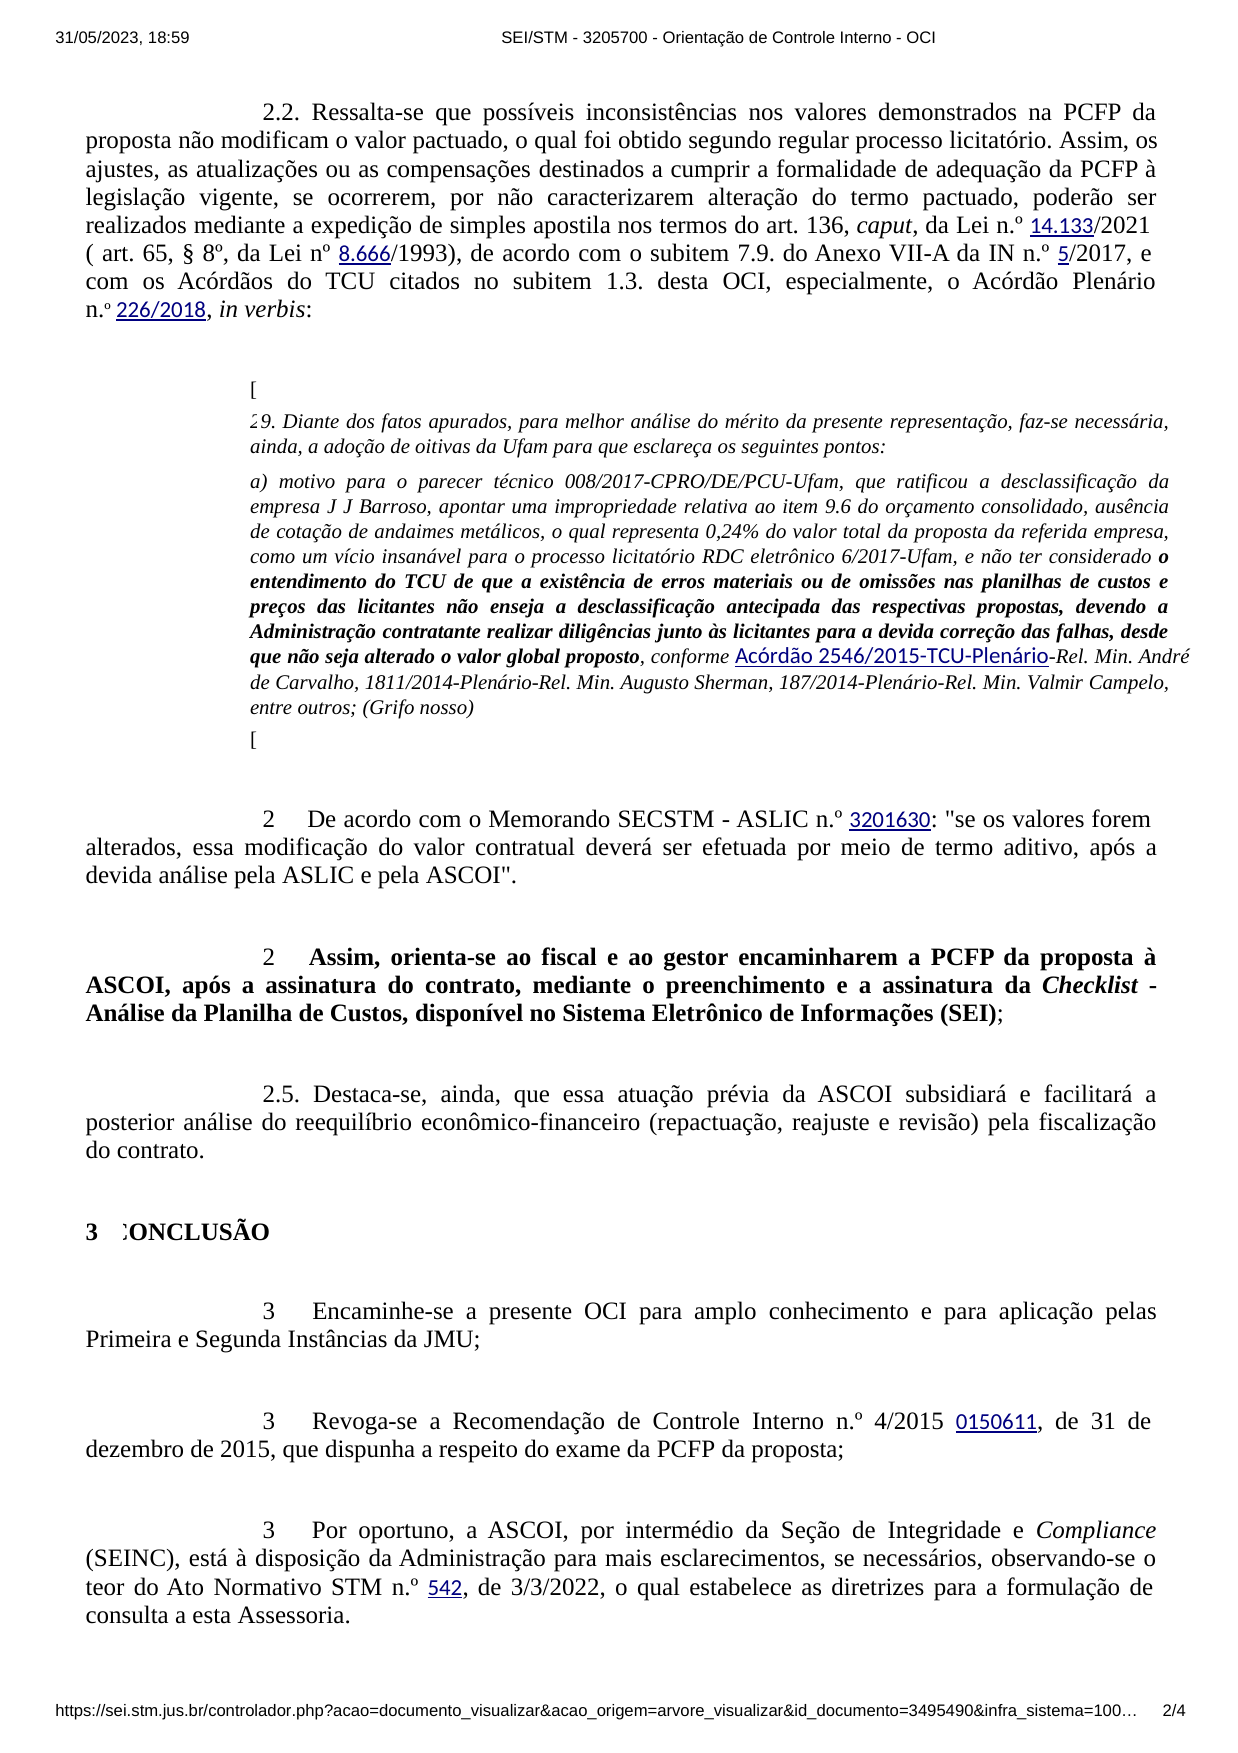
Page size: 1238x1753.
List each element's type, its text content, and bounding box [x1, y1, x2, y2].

text alterados, essa modificação do valor contratual deverá ser efetuada por meio de termo aditivo, após a [85, 833, 1181, 861]
text com os Acórdãos do TCU citados no subitem 1.3. desta OCI, especialmente, o Acórdão Plenário [85, 267, 1181, 295]
text ainda, a adoção de oitivas da Ufam para que esclareça os seguintes pontos: [250, 435, 911, 458]
text de cotação de andaimes metálicos, o qual representa 0,24% do valor total da proposta da referida empresa, [250, 520, 1194, 543]
text teor do Ato Normativo STM n.º 542, de 3/3/2022, o qual estabelece as diretrizes para a formulação de [85, 1573, 1181, 1601]
text proposta não modificam o valor pactuado, o qual foi obtido segundo regular processo licitatório. Assim, os [85, 127, 1181, 154]
text .2. Revoga-se a Recomendação de Controle Interno n.º 4/2015 0150611, de 31 de [300, 1407, 1181, 1435]
text ...] [282, 378, 1194, 401]
text preços das licitantes não enseja a desclassificação antecipada das respectivas propostas, devendo a [250, 595, 1194, 618]
text ...] [282, 728, 304, 751]
text 3 [262, 1298, 300, 1325]
text 2 [262, 943, 300, 971]
text legislação vigente, se ocorrerem, por não caracterizarem alteração do termo pactuado, poderão ser [85, 183, 1181, 211]
text 2 [262, 805, 300, 833]
text .4. Assim, orienta-se ao fiscal e ao gestor encaminharem a PCFP da proposta à [300, 943, 1181, 971]
text https://sei.stm.jus.br/controlador.php?acao=documento_visualizar&acao_origem=arvore_visualizar&id_documento=3495490&infra_sistema=100… 2/4 [55, 1702, 1209, 1720]
text de Carvalho, 1811/2014-Plenário-Rel. Min. Augusto Sherman, 187/2014-Plenário-Rel. Min. Valmir Campelo, [250, 671, 1194, 694]
text a) motivo para o parecer técnico 008/2017-CPRO/DE/PCU-Ufam, que ratificou a desclassificação da [250, 470, 1194, 493]
text Administração contratante realizar diligências junto às licitantes para a devida correção das falhas, desde [250, 620, 1194, 643]
text .1. Encaminhe-se a presente OCI para amplo conhecimento e para aplicação pelas [300, 1298, 1181, 1325]
text consulta a esta Assessoria. [85, 1601, 1181, 1629]
text [ [250, 378, 282, 401]
text .3. De acordo com o Memorando SECSTM - ASLIC n.º 3201630: "se os valores forem [300, 805, 1181, 833]
text n.º 226/2018, in verbis: [85, 296, 1181, 323]
text do contrato. [85, 1137, 1181, 1164]
text posterior análise do reequilíbrio econômico-financeiro (repactuação, reajuste e revisão) pela fiscalização [85, 1108, 1181, 1136]
text 1/05/2023, 18:59 [64, 29, 214, 47]
text SEI/STM - 3205700 - Orientação de Controle Interno - OCI [501, 29, 961, 47]
text 3 [262, 1517, 300, 1544]
text .2. Ressalta-se que possíveis inconsistências nos valores demonstrados na PCFP da [275, 99, 1181, 126]
text 9. Diante dos fatos apurados, para melhor análise do mérito da presente representação, faz-se necessária, [260, 411, 1194, 434]
text 3 [85, 1218, 123, 1246]
text ( art. 65, § 8º, da Lei nº 8.666/1993), de acordo com o subitem 7.9. do Anexo VII-A da IN n.º 5/2017, e [85, 239, 1181, 267]
text ajustes, as atualizações ou as compensações destinados a cumprir a formalidade de adequação da PCFP à [85, 155, 1181, 183]
text 2 [250, 410, 257, 426]
text Primeira e Segunda Instâncias da JMU; [85, 1326, 506, 1353]
text [ [250, 728, 282, 751]
text 3 [55, 29, 64, 47]
text devida análise pela ASLIC e pela ASCOI". [85, 862, 1181, 889]
text (SEINC), está à disposição da Administração para mais esclarecimentos, se necessários, observando-se o [85, 1545, 1181, 1572]
text . CONCLUSÃO [123, 1218, 295, 1246]
text .5. Destaca-se, ainda, que essa atuação prévia da ASCOI subsidiará e facilitará a [275, 1080, 1181, 1108]
text ASCOI, após a assinatura do contrato, mediante o preenchimento e a assinatura da Checklist - [85, 971, 1181, 999]
text 3 [262, 1407, 300, 1435]
text .3. Por oportuno, a ASCOI, por intermédio da Seção de Integridade e Compliance [300, 1517, 1181, 1544]
text que não seja alterado o valor global proposto, conforme Acórdão 2546/2015-TCU-Plenário-Rel. Min. André [250, 646, 1194, 669]
text realizados mediante a expedição de simples apostila nos termos do art. 136, caput, da Lei n.º 14.133/2021 [85, 211, 1181, 239]
text 2 [262, 1080, 275, 1108]
text entre outros; (Grifo nosso) [250, 696, 1194, 719]
text 2 [262, 99, 275, 126]
text Análise da Planilha de Custos, disponível no Sistema Eletrônico de Informações (SEI); [85, 999, 1181, 1027]
text dezembro de 2015, que dispunha a respeito do exame da PCFP da proposta; [85, 1435, 869, 1463]
text empresa J J Barroso, apontar uma impropriedade relativa ao item 9.6 do orçamento consolidado, ausência [250, 495, 1194, 518]
text entendimento do TCU de que a existência de erros materiais ou de omissões nas planilhas de custos e [250, 570, 1194, 593]
text como um vício insanável para o processo licitatório RDC eletrônico 6/2017-Ufam, e não ter considerado o [250, 545, 1194, 568]
